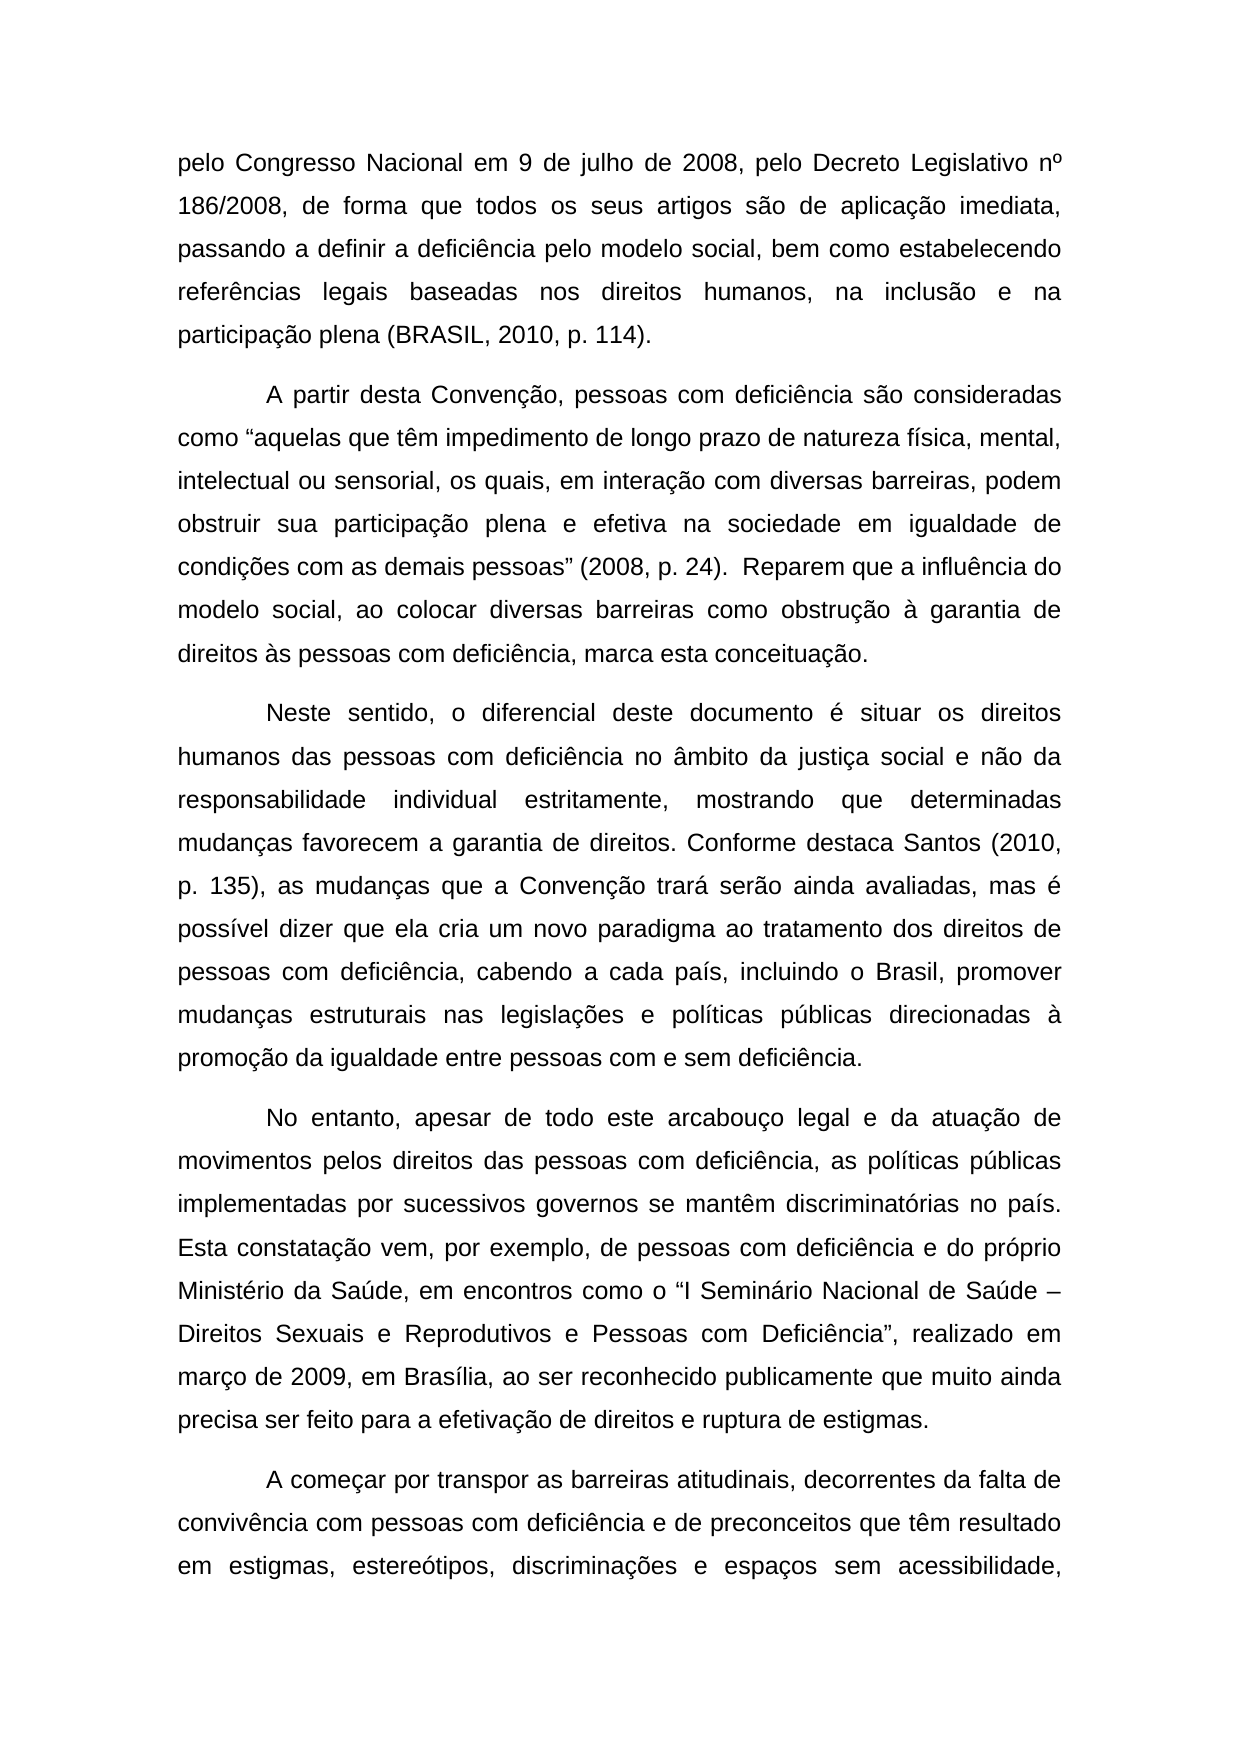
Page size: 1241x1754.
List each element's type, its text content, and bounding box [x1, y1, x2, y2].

text Neste sentido, o diferencial deste documento é situar os direitos humanos das pessoas com deficiência no âmbito da justiça social e não da responsabilidade individual estritamente, mostrando que determinadas mudanças favorecem a garantia de direitos. Conforme destaca Santos (2010, p. 135), as mudanças que a Convenção trará serão ainda avaliadas, mas é possível dizer que ela cria um novo paradigma ao tratamento dos direitos de pessoas com deficiência, cabendo a cada país, incluindo o Brasil, promover mudanças estruturais nas legislações e políticas públicas direcionadas à promoção da igualdade entre pessoas com e sem deficiência. [177, 698, 1063, 1072]
text A partir desta Convenção, pessoas com deficiência são consideradas como “aquelas que têm impedimento de longo prazo de natureza física, mental, intelectual ou sensorial, os quais, em interação com diversas barreiras, podem obstruir sua participação plena e efetiva na sociedade em igualdade de condições com as demais pessoas” (2008, p. 24). Reparem que a influência do modelo social, ao colocar diversas barreiras como obstrução à garantia de direitos às pessoas com deficiência, marca esta conceituação. [177, 380, 1063, 667]
text No entanto, apesar de todo este arcabouço legal e da atuação de movimentos pelos direitos das pessoas com deficiência, as políticas públicas implementadas por sucessivos governos se mantêm discriminatórias no país. Esta constatação vem, por exemplo, de pessoas com deficiência e do próprio Ministério da Saúde, em encontros como o “I Seminário Nacional de Saúde – Direitos Sexuais e Reprodutivos e Pessoas com Deficiência”, realizado em março de 2009, em Brasília, ao ser reconhecido publicamente que muito ainda precisa ser feito para a efetivação de direitos e ruptura de estigmas. [177, 1103, 1063, 1434]
text pelo Congresso Nacional em 9 de julho de 2008, pelo Decreto Legislativo nº 186/2008, de forma que todos os seus artigos são de aplicação imediata, passando a definir a deficiência pelo modelo social, bem como estabelecendo referências legais baseadas nos direitos humanos, na inclusão e na participação plena (BRASIL, 2010, p. 114). [177, 148, 1063, 349]
text A começar por transpor as barreiras atitudinais, decorrentes da falta de convivência com pessoas com deficiência e de preconceitos que têm resultado em estigmas, estereótipos, discriminações e espaços sem acessibilidade, [177, 1465, 1063, 1580]
